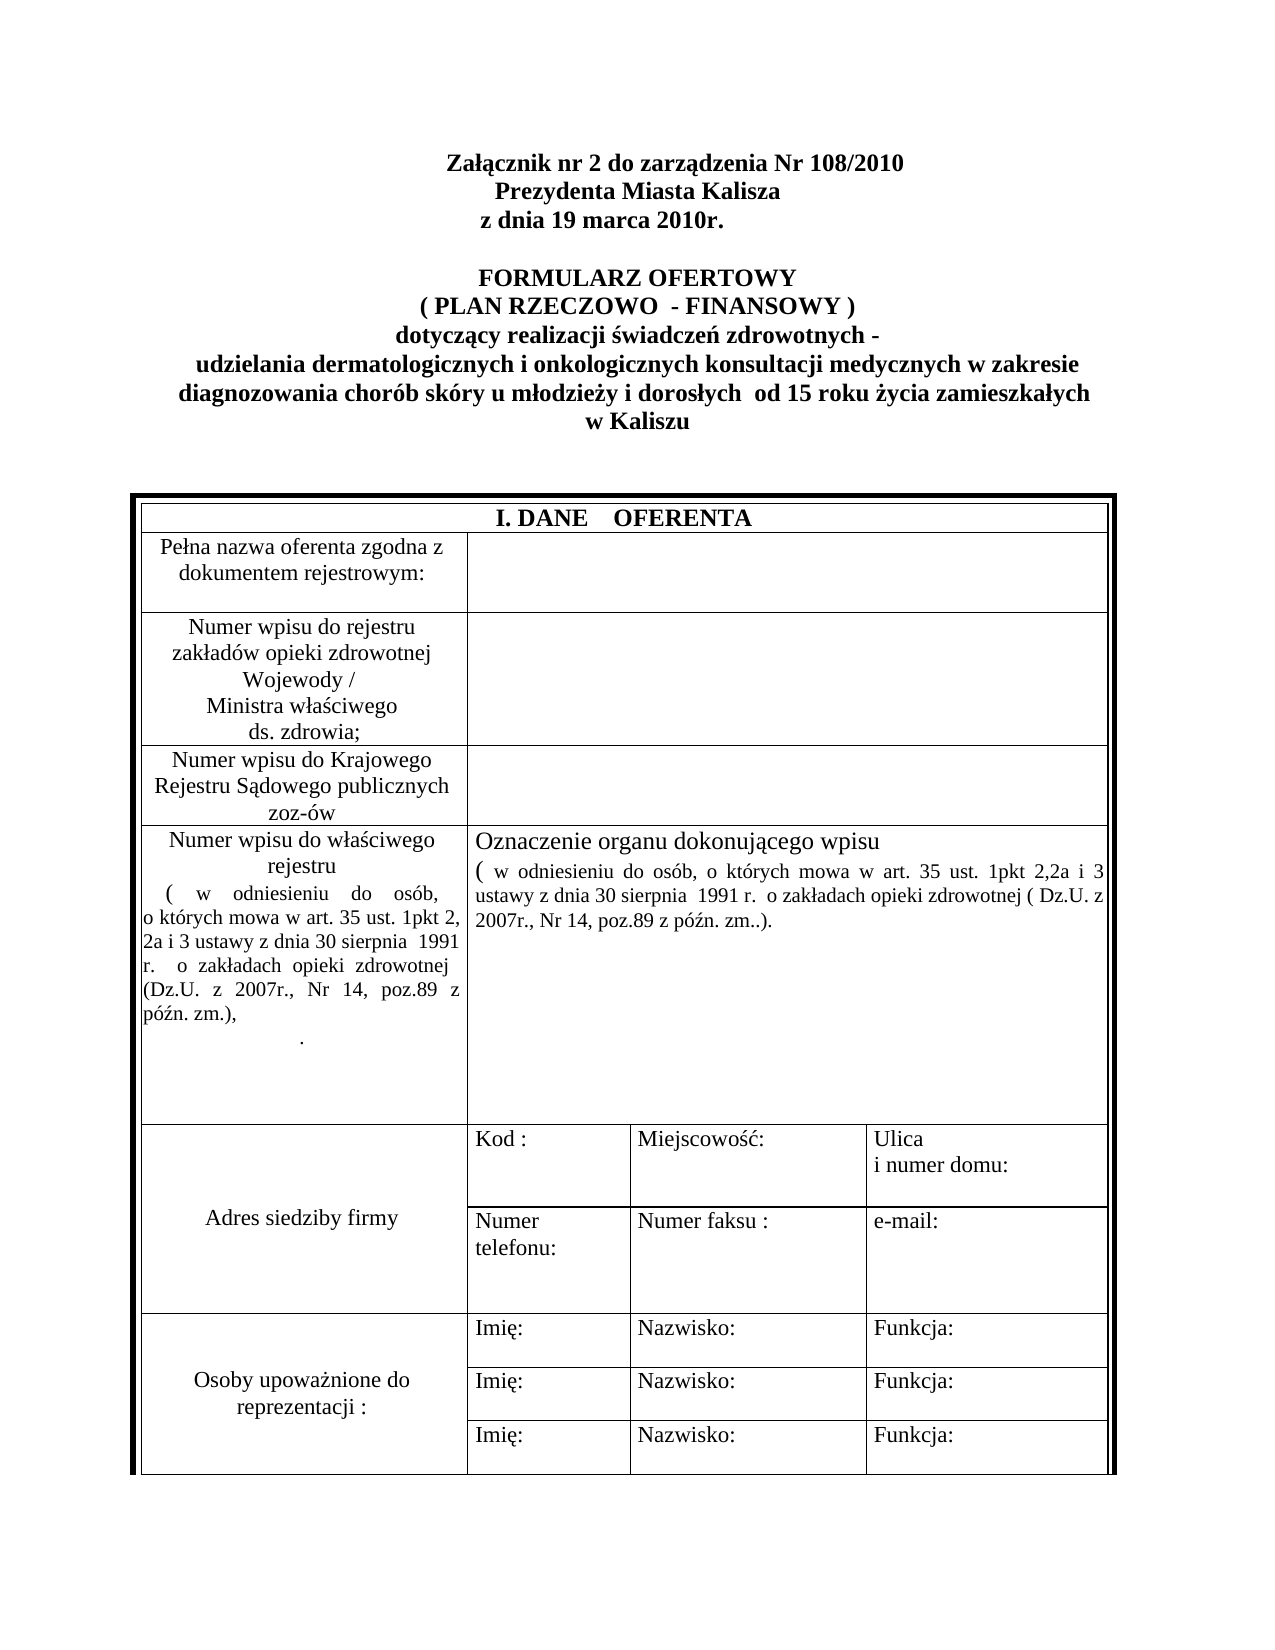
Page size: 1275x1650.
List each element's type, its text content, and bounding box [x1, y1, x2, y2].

table_cell Kod : [468, 1125, 630, 1206]
table_cell [468, 613, 1107, 745]
table_cell Nazwisko: [631, 1368, 866, 1420]
table_cell Miejscowość: [631, 1125, 866, 1206]
table_cell Funkcja: [867, 1368, 1107, 1420]
table_cell Osoby upoważnione do reprezentacji : [142, 1314, 467, 1474]
table_cell Adres siedziby firmy [142, 1125, 467, 1313]
table_header I. DANE OFERENTA [136, 498, 1112, 532]
table_cell Numer wpisu do właściwego rejestru ( w odniesieniu do osób, o których mowa w art. 35 ust. 1pkt 2, 2a i 3 ustawy z dnia 30 sierpnia 1991 r. o zakładach opieki zdrowotnej (Dz.U. z 2007r., Nr 14, poz.89 z późn. zm.), . [142, 826, 467, 1124]
table_cell Pełna nazwa oferenta zgodna z dokumentem rejestrowym: [142, 533, 467, 612]
table_cell Nazwisko: [631, 1421, 866, 1474]
text ( PLAN RZECZOWO - FINANSOWY ) [148, 291, 1127, 320]
table_cell [468, 533, 1107, 612]
text udzielania dermatologicznych i onkologicznych konsultacji medycznych w zakresie diagnozowania chorób skóry u młodzieży i dorosłych od 15 roku życia zamieszkałych w Kaliszu [148, 349, 1127, 435]
table_cell e-mail: [867, 1208, 1107, 1313]
table_cell Oznaczenie organu dokonującego wpisu ( w odniesieniu do osób, o których mowa w art. 35 ust. 1pkt 2,2a i 3 ustawy z dnia 30 sierpnia 1991 r. o zakładach opieki zdrowotnej ( Dz.U. z 2007r., Nr 14, poz.89 z późn. zm..). [468, 826, 1107, 1124]
table_cell Numer faksu : [631, 1208, 866, 1313]
text dotyczący realizacji świadczeń zdrowotnych - [148, 320, 1127, 349]
table_cell Numer wpisu do rejestru zakładów opieki zdrowotnej Wojewody / Ministra właściwego ds. zdrowia; [142, 613, 467, 745]
table_cell [136, 1124, 141, 1313]
table_cell Imię: [468, 1314, 630, 1367]
text Załącznik nr 2 do zarządzenia Nr 108/2010 [148, 148, 1127, 176]
table_cell Nazwisko: [631, 1314, 866, 1367]
table_cell Numer wpisu do Krajowego Rejestru Sądowego publicznych zoz-ów [142, 746, 467, 825]
table_cell Numer telefonu: [468, 1208, 630, 1313]
table_cell Imię: [468, 1421, 630, 1474]
text FORMULARZ OFERTOWY [148, 263, 1127, 291]
table_cell [136, 1313, 141, 1474]
subtitle Prezydenta Miasta Kalisza [148, 176, 1127, 205]
table_cell Funkcja: [867, 1314, 1107, 1367]
table_cell [468, 746, 1107, 825]
text z dnia 19 marca 2010r. [369, 205, 1127, 234]
table_cell Ulica i numer domu: [867, 1125, 1107, 1206]
table_cell Imię: [468, 1368, 630, 1420]
table_cell Funkcja: [867, 1421, 1107, 1474]
